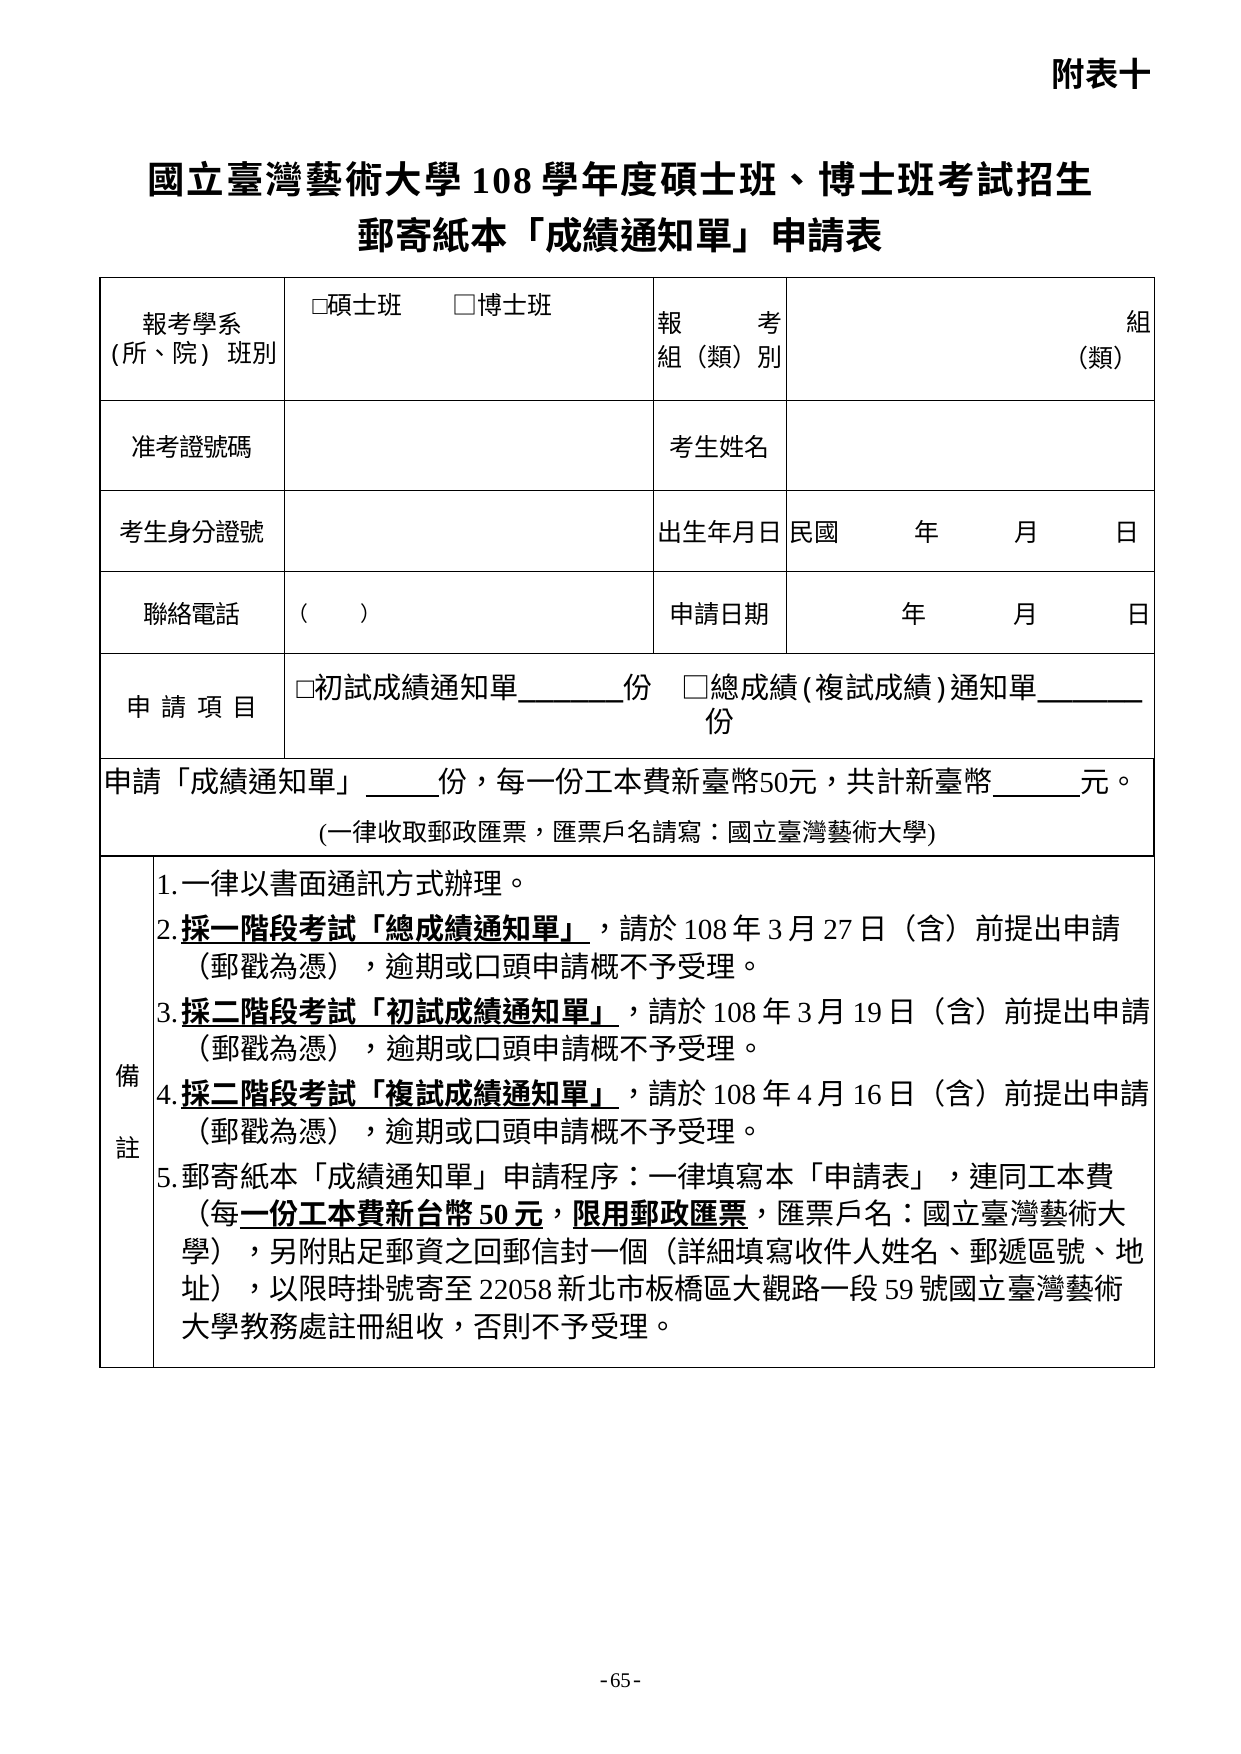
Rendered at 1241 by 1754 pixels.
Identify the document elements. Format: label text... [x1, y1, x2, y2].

text 郵寄紙本「成績通知單」申請表 [89, 216, 1152, 258]
text 附表十 [89, 47, 1152, 96]
table_cell 聯絡電話 [101, 572, 284, 653]
table_header □碩士班 □博士班 [285, 278, 653, 400]
table_cell 准考證號碼 [101, 401, 284, 489]
table_cell □初試成績通知單______份 □總成績(複試成績)通知單______份 [285, 654, 1154, 757]
table_cell 申請「成績通知單」 份，每一份工本費新臺幣50元，共計新臺幣 元。 (一律收取郵政匯票，匯票戶名請寫：國立臺灣藝術大學) [101, 759, 1153, 855]
table_cell 民國 年 月 日 [787, 491, 1154, 571]
table_cell （ ） [285, 572, 653, 653]
table_cell 申 請 項 目 [101, 654, 284, 757]
table_cell 備 註 [101, 857, 153, 1367]
table_cell 出生年月日 [654, 491, 786, 571]
table_cell 年 月 日 [787, 572, 1154, 653]
table_cell [787, 401, 1154, 489]
table_cell 考生身分證號 [101, 491, 284, 571]
text 國立臺灣藝術大學108學年度碩士班、博士班考試招生 [89, 160, 1152, 201]
table_cell [285, 491, 653, 571]
table_header 組 （類） [787, 278, 1154, 400]
table_cell 申請日期 [654, 572, 786, 653]
table_cell 考生姓名 [654, 401, 786, 489]
table_cell [285, 401, 653, 489]
table_header 報 考 組（類）別 [654, 278, 786, 400]
table_cell 一律以書面通訊方式辦理。 採一階段考試「總成績通知單」，請於108年3月27日（含）前提出申請（郵戳為憑），逾期或口頭申請概不予受理。 採二階段考試「初試成績通知單」，請於108年3月19日（含）前提出申請（郵戳為憑），逾期或口頭申請概不予受理。 採二階段考試「複試成績通知單」，請於108年4月16日（含）前提出申請（郵戳為憑），逾期或口頭申請概不予受理。 郵寄紙本「成績通知單」申請程序：一律填寫本「申請表」，連同工本費（每一份工本費新台幣50元，限用郵政匯票，匯票戶名：國立臺灣藝術大學），另附貼足郵資之回郵信封一個（詳細填寫收件人姓名、郵遞區號、地址），以限時掛號寄至22058新北市板橋區大觀路一段59號國立臺灣藝術大學教務處註冊組收，否則不予受理。 [154, 857, 1154, 1367]
table_header 報考學系 (所、院) 班別 [101, 278, 284, 400]
